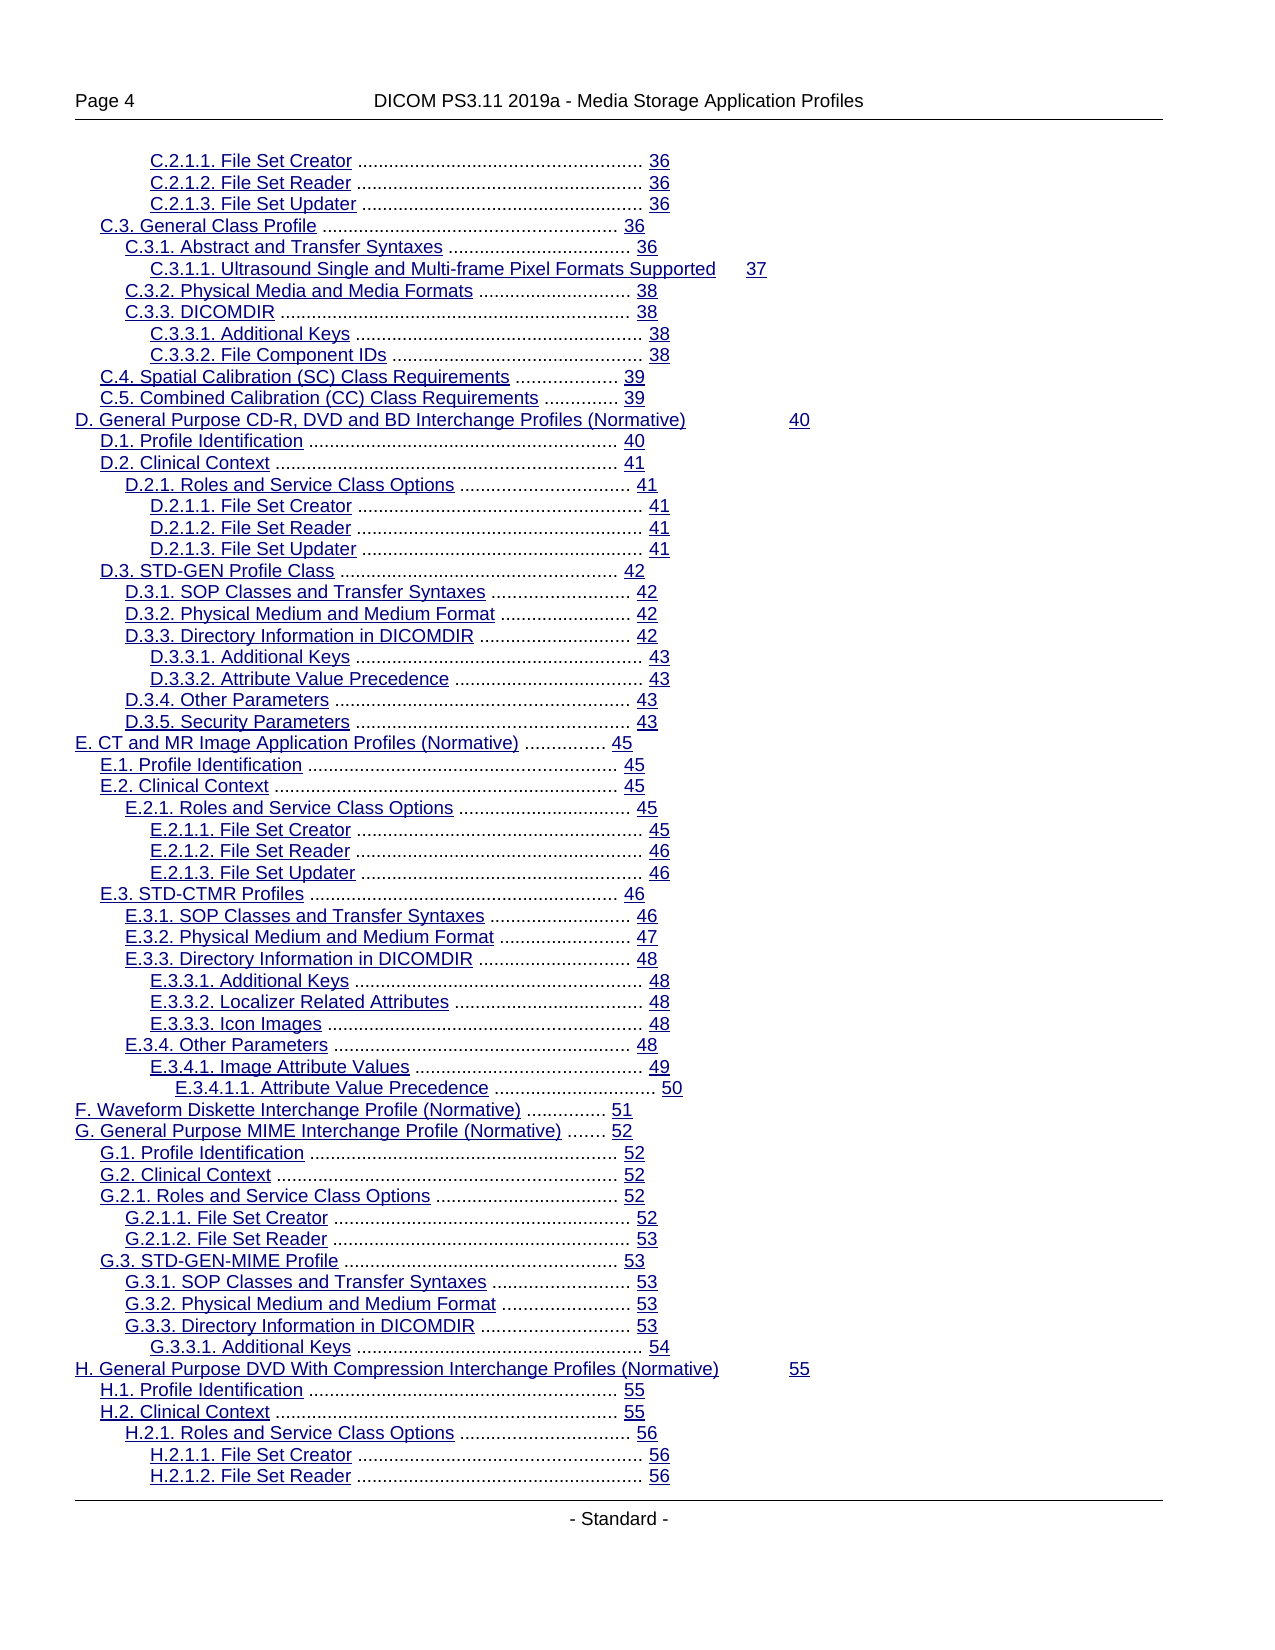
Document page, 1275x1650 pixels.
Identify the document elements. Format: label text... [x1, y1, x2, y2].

text C.3.2. Physical Media and Media Formats 0 [125, 279, 1137, 301]
text C.4. Spatial Calibration (SC) Class Requirements 0 [100, 366, 1137, 387]
text G. General Purpose MIME Interchange Profile (Normative) 0 [75, 1120, 1137, 1142]
text C.2.1.3. File Set Updater 0 [150, 193, 1137, 215]
text F. Waveform Diskette Interchange Profile (Normative) 0 [75, 1099, 1137, 1120]
text G.2.1. Roles and Service Class Options 0 [100, 1185, 1137, 1207]
text D.1. Profile Identification 0 [100, 430, 1137, 452]
text G.1. Profile Identification 0 [100, 1142, 1137, 1163]
text E.3.2. Physical Medium and Medium Format 0 [125, 926, 1137, 948]
text C.3.3. DICOMDIR 0 [125, 301, 1137, 322]
text H.1. Profile Identification 0 [100, 1379, 1137, 1401]
text D.3.1. SOP Classes and Transfer Syntaxes 0 [125, 581, 1137, 603]
text D.3.2. Physical Medium and Medium Format 0 [125, 603, 1137, 624]
text H.2.1.2. File Set Reader 0 [150, 1465, 1137, 1487]
text D.2.1.1. File Set Creator 0 [150, 495, 1137, 517]
text E.2. Clinical Context 0 [100, 775, 1137, 797]
text C.5. Combined Calibration (CC) Class Requirements 0 [100, 387, 1137, 409]
text D.3.5. Security Parameters 0 [125, 711, 1137, 732]
text E.3.4. Other Parameters 0 [125, 1034, 1137, 1056]
text D.3. STD-GEN Profile Class 0 [100, 560, 1137, 581]
text C.3. General Class Profile 0 [100, 215, 1137, 236]
text E.3. STD-CTMR Profiles 0 [100, 883, 1137, 905]
text D.2.1.2. File Set Reader 0 [150, 517, 1137, 538]
text G.2.1.1. File Set Creator 0 [125, 1207, 1137, 1228]
text C.3.1.1. Ultrasound Single and Multi-frame Pixel Formats Supported 0 [150, 258, 1137, 279]
text H.2.1. Roles and Service Class Options 0 [125, 1422, 1137, 1444]
text G.3.2. Physical Medium and Medium Format 0 [125, 1293, 1137, 1314]
text E.2.1. Roles and Service Class Options 0 [125, 797, 1137, 818]
text D.3.3.2. Attribute Value Precedence 0 [150, 667, 1137, 689]
text H. General Purpose DVD With Compression Interchange Profiles (Normative) 0 [75, 1357, 1137, 1379]
text E.2.1.2. File Set Reader 0 [150, 840, 1137, 862]
text E. CT and MR Image Application Profiles (Normative) 0 [75, 732, 1137, 754]
text C.2.1.2. File Set Reader 0 [150, 172, 1137, 193]
text G.2. Clinical Context 0 [100, 1163, 1137, 1185]
text E.3.4.1. Image Attribute Values 0 [150, 1056, 1137, 1077]
text D. General Purpose CD-R, DVD and BD Interchange Profiles (Normative) 0 [75, 409, 1137, 430]
text E.2.1.3. File Set Updater 0 [150, 862, 1137, 883]
text G.3. STD-GEN-MIME Profile 0 [100, 1250, 1137, 1271]
text E.3.3.2. Localizer Related Attributes 0 [150, 991, 1137, 1012]
text D.3.3.1. Additional Keys 0 [150, 646, 1137, 667]
text E.3.3.1. Additional Keys 0 [150, 969, 1137, 991]
text D.2.1.3. File Set Updater 0 [150, 538, 1137, 560]
text E.2.1.1. File Set Creator 0 [150, 818, 1137, 840]
text E.1. Profile Identification 0 [100, 754, 1137, 775]
text C.2.1.1. File Set Creator 0 [150, 150, 1137, 172]
text H.2.1.1. File Set Creator 0 [150, 1444, 1137, 1465]
text C.3.1. Abstract and Transfer Syntaxes 0 [125, 236, 1137, 258]
text C.3.3.2. File Component IDs 0 [150, 344, 1137, 366]
text D.3.3. Directory Information in DICOMDIR 0 [125, 624, 1137, 646]
text D.2.1. Roles and Service Class Options 0 [125, 473, 1137, 495]
text E.3.4.1.1. Attribute Value Precedence 0 [175, 1077, 1137, 1099]
text C.3.3.1. Additional Keys 0 [150, 322, 1137, 344]
text G.3.3. Directory Information in DICOMDIR 0 [125, 1314, 1137, 1336]
text H.2. Clinical Context 0 [100, 1401, 1137, 1422]
text D.3.4. Other Parameters 0 [125, 689, 1137, 711]
text D.2. Clinical Context 0 [100, 452, 1137, 473]
text E.3.3.3. Icon Images 0 [150, 1012, 1137, 1034]
text E.3.3. Directory Information in DICOMDIR 0 [125, 948, 1137, 969]
text E.3.1. SOP Classes and Transfer Syntaxes 0 [125, 905, 1137, 926]
text G.3.1. SOP Classes and Transfer Syntaxes 0 [125, 1271, 1137, 1293]
text G.2.1.2. File Set Reader 0 [125, 1228, 1137, 1250]
text G.3.3.1. Additional Keys 0 [150, 1336, 1137, 1357]
